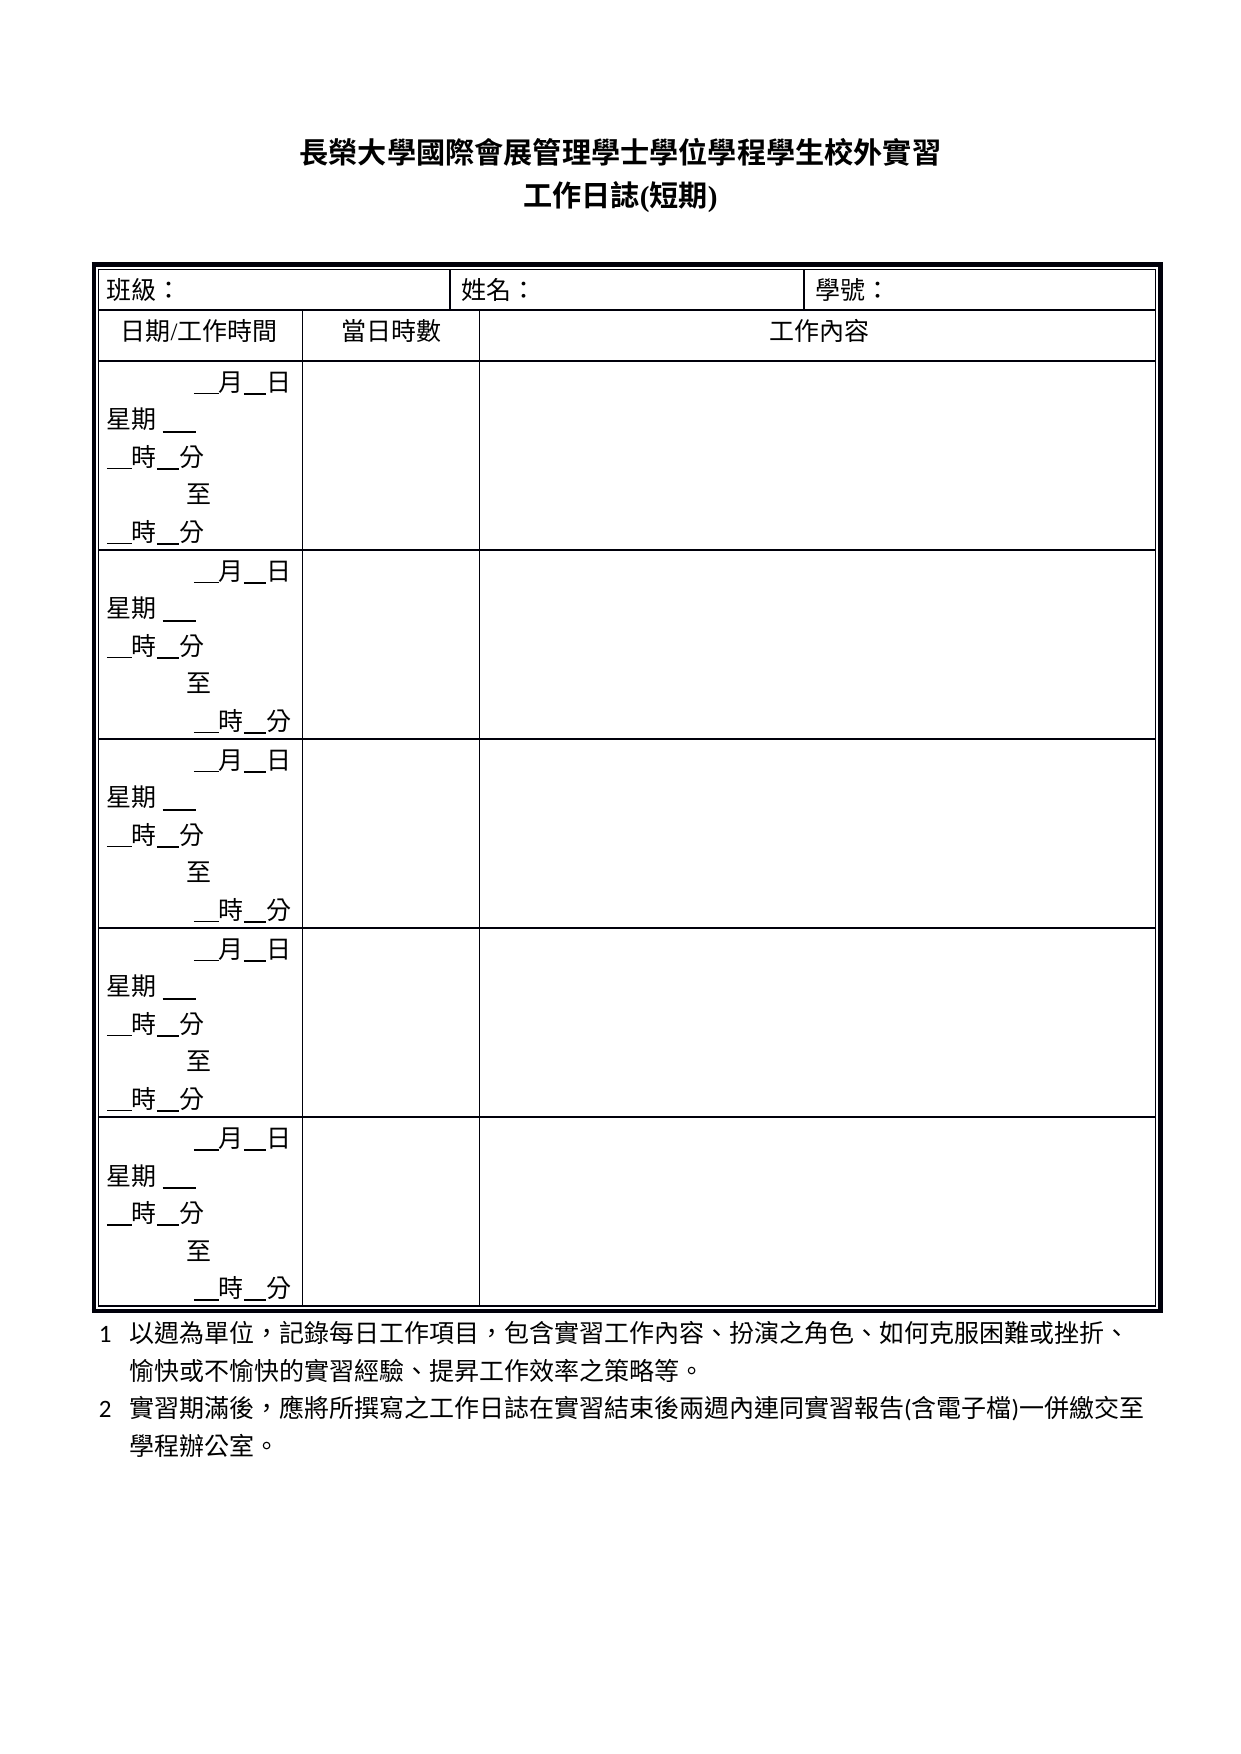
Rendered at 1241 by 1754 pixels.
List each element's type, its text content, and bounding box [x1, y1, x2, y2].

table_cell [303, 551, 479, 738]
table_header 姓名： [451, 270, 803, 309]
table_cell 月 日 星期 時 分 至 時 分 [99, 362, 302, 549]
table_cell [480, 362, 1155, 549]
table_cell [303, 1118, 479, 1305]
table_cell [480, 929, 1155, 1116]
table_cell 月 日 星期 時 分 至 時 分 [99, 551, 302, 738]
list 以週為單位，記錄每日工作項目，包含實習工作內容、扮演之角色、如何克服困難或挫折、愉快或不愉快的實習經驗、提昇工作效率之策略等。 [99, 1313, 1147, 1388]
text 長榮大學國際會展管理學士學位學程學生校外實習 [187, 130, 1053, 172]
table_cell 工作內容 [480, 311, 1155, 360]
list 實習期滿後，應將所撰寫之工作日誌在實習結束後兩週內連同實習報告(含電子檔)一併繳交至學程辦公室。 [99, 1388, 1147, 1463]
table_cell 月 日 星期 時 分 至 時 分 [99, 929, 302, 1116]
table_cell [480, 740, 1155, 927]
text 工作日誌(短期) [187, 172, 1053, 214]
table_cell [480, 1118, 1155, 1305]
table_cell 月 日 星期 時 分 至 時 分 [99, 740, 302, 927]
table_cell 日期/工作時間 [99, 311, 302, 360]
table_cell [303, 740, 479, 927]
table_cell [303, 929, 479, 1116]
table_cell 當日時數 [303, 311, 479, 360]
table_header 班級： [99, 270, 449, 309]
table_header 學號： [805, 270, 1155, 309]
table_cell [303, 362, 479, 549]
table_cell 月 日 星期 時 分 至 時 分 [99, 1118, 302, 1305]
table_cell [480, 551, 1155, 738]
